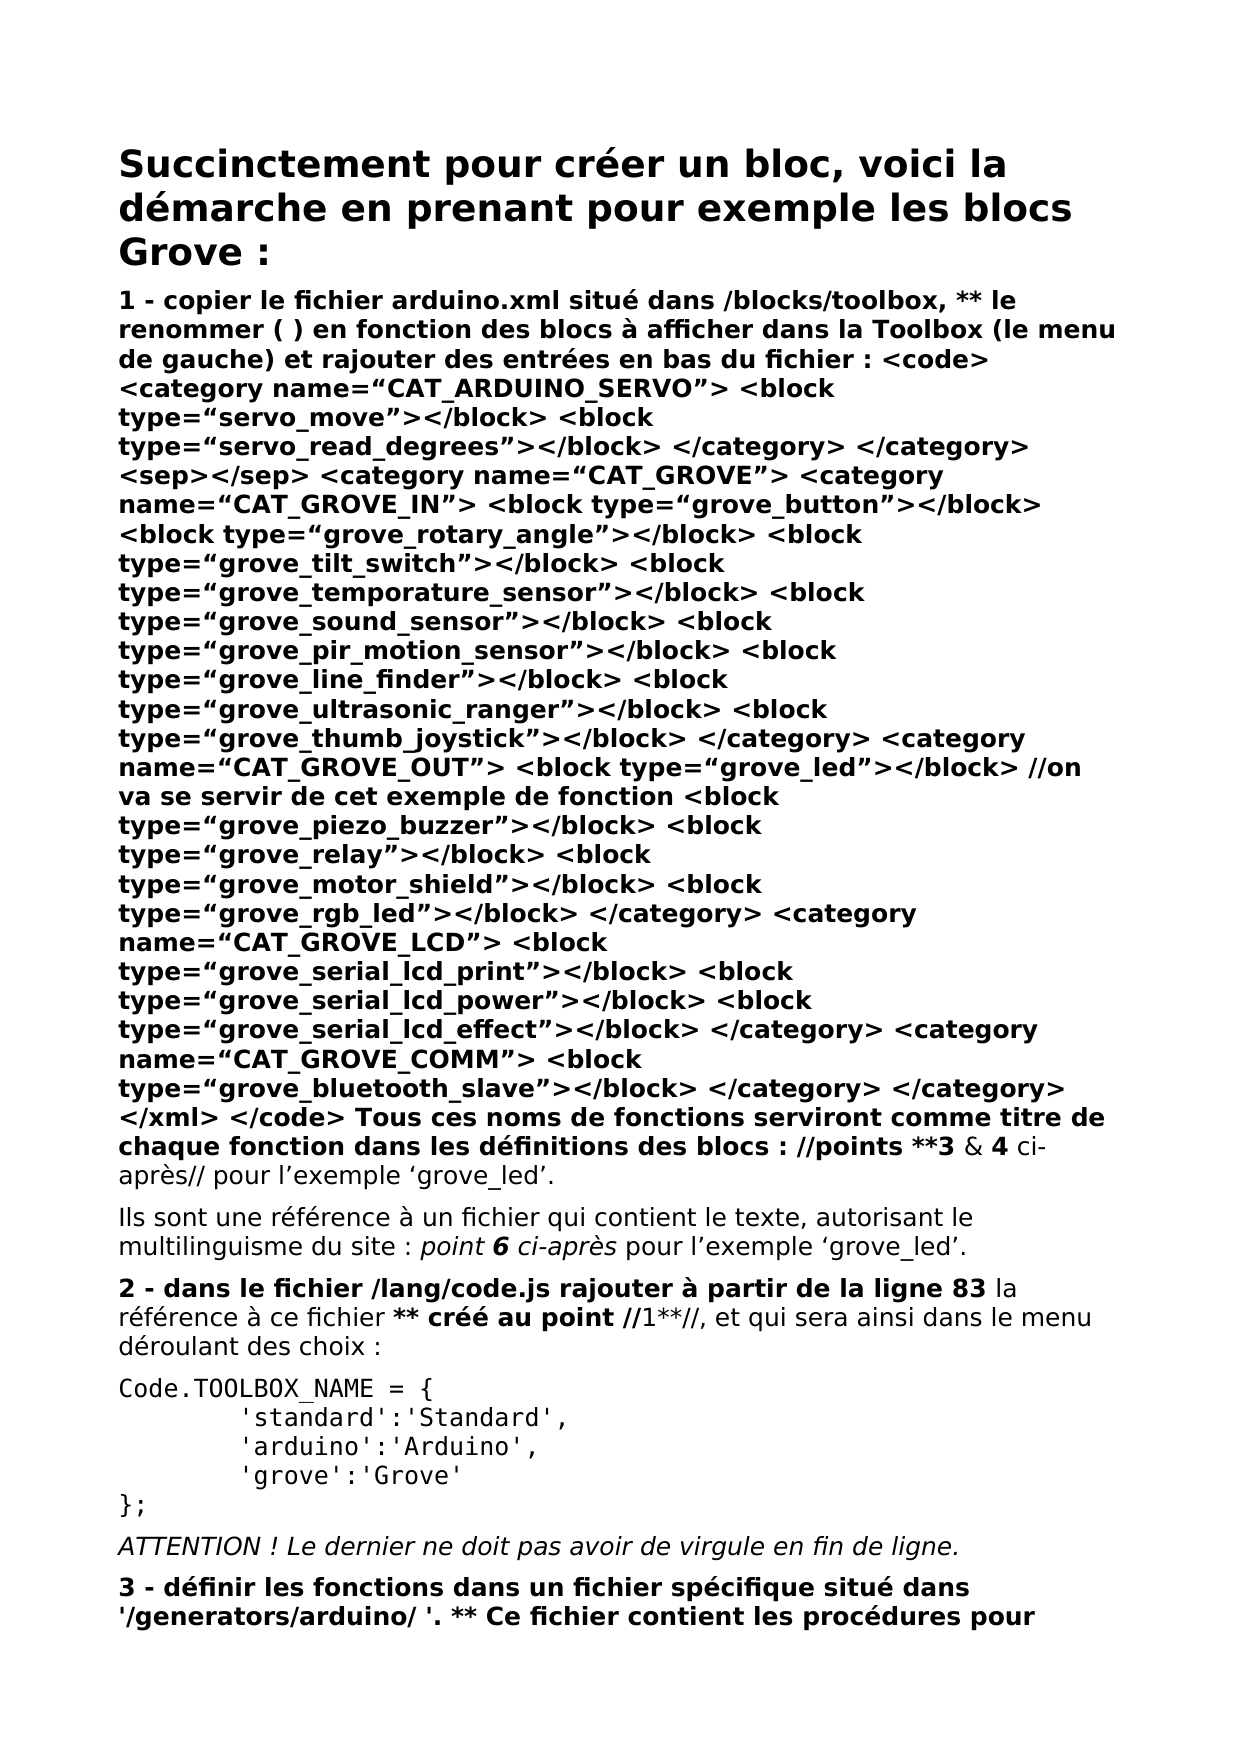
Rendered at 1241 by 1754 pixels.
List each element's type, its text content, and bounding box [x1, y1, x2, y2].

subtitle Succinctement pour créer un bloc, voici la démarche en prenant pour exemple les blocs Grove : [118, 143, 1122, 274]
text Ils sont une référence à un fichier qui contient le texte, autorisant le multilinguisme du site : point 6 ci-après pour l’exemple ‘grove_led’. [118, 1203, 1122, 1262]
text Code.TOOLBOX_NAME = { 'standard':'Standard', 'arduino':'Arduino', 'grove':'Grove' }; [118, 1374, 1122, 1520]
text ATTENTION ! Le dernier ne doit pas avoir de virgule en fin de ligne. [118, 1532, 1122, 1561]
text 2 - dans le fichier /lang/code.js rajouter à partir de la ligne 83 la référence à ce fichier ** créé au point //1**//, et qui sera ainsi dans le menu déroulant des choix : [118, 1274, 1122, 1362]
text 3 - définir les fonctions dans un fichier spécifique situé dans '/generators/arduino/ '. ** Ce fichier contient les procédures pour [118, 1573, 1122, 1632]
text 1 - copier le fichier arduino.xml situé dans /blocks/toolbox, ** le renommer ( ) en fonction des blocs à afficher dans la Toolbox (le menu de gauche) et rajouter des entrées en bas du fichier : <code> <category name=“CAT_ARDUINO_SERVO”> <block type=“servo_move”></block> <block type=“servo_read_degrees”></block> </category> </category> <sep></sep> <category name=“CAT_GROVE”> <category name=“CAT_GROVE_IN”> <block type=“grove_button”></block> <block type=“grove_rotary_angle”></block> <block type=“grove_tilt_switch”></block> <block type=“grove_temporature_sensor”></block> <block type=“grove_sound_sensor”></block> <block type=“grove_pir_motion_sensor”></block> <block type=“grove_line_finder”></block> <block type=“grove_ultrasonic_ranger”></block> <block type=“grove_thumb_joystick”></block> </category> <category name=“CAT_GROVE_OUT”> <block type=“grove_led”></block> //on va se servir de cet exemple de fonction <block type=“grove_piezo_buzzer”></block> <block type=“grove_relay”></block> <block type=“grove_motor_shield”></block> <block type=“grove_rgb_led”></block> </category> <category name=“CAT_GROVE_LCD”> <block type=“grove_serial_lcd_print”></block> <block type=“grove_serial_lcd_power”></block> <block type=“grove_serial_lcd_effect”></block> </category> <category name=“CAT_GROVE_COMM”> <block type=“grove_bluetooth_slave”></block> </category> </category> </xml> </code> Tous ces noms de fonctions serviront comme titre de chaque fonction dans les définitions des blocs : //points **3 & 4 ci-après// pour l’exemple ‘grove_led’. [118, 287, 1122, 1191]
